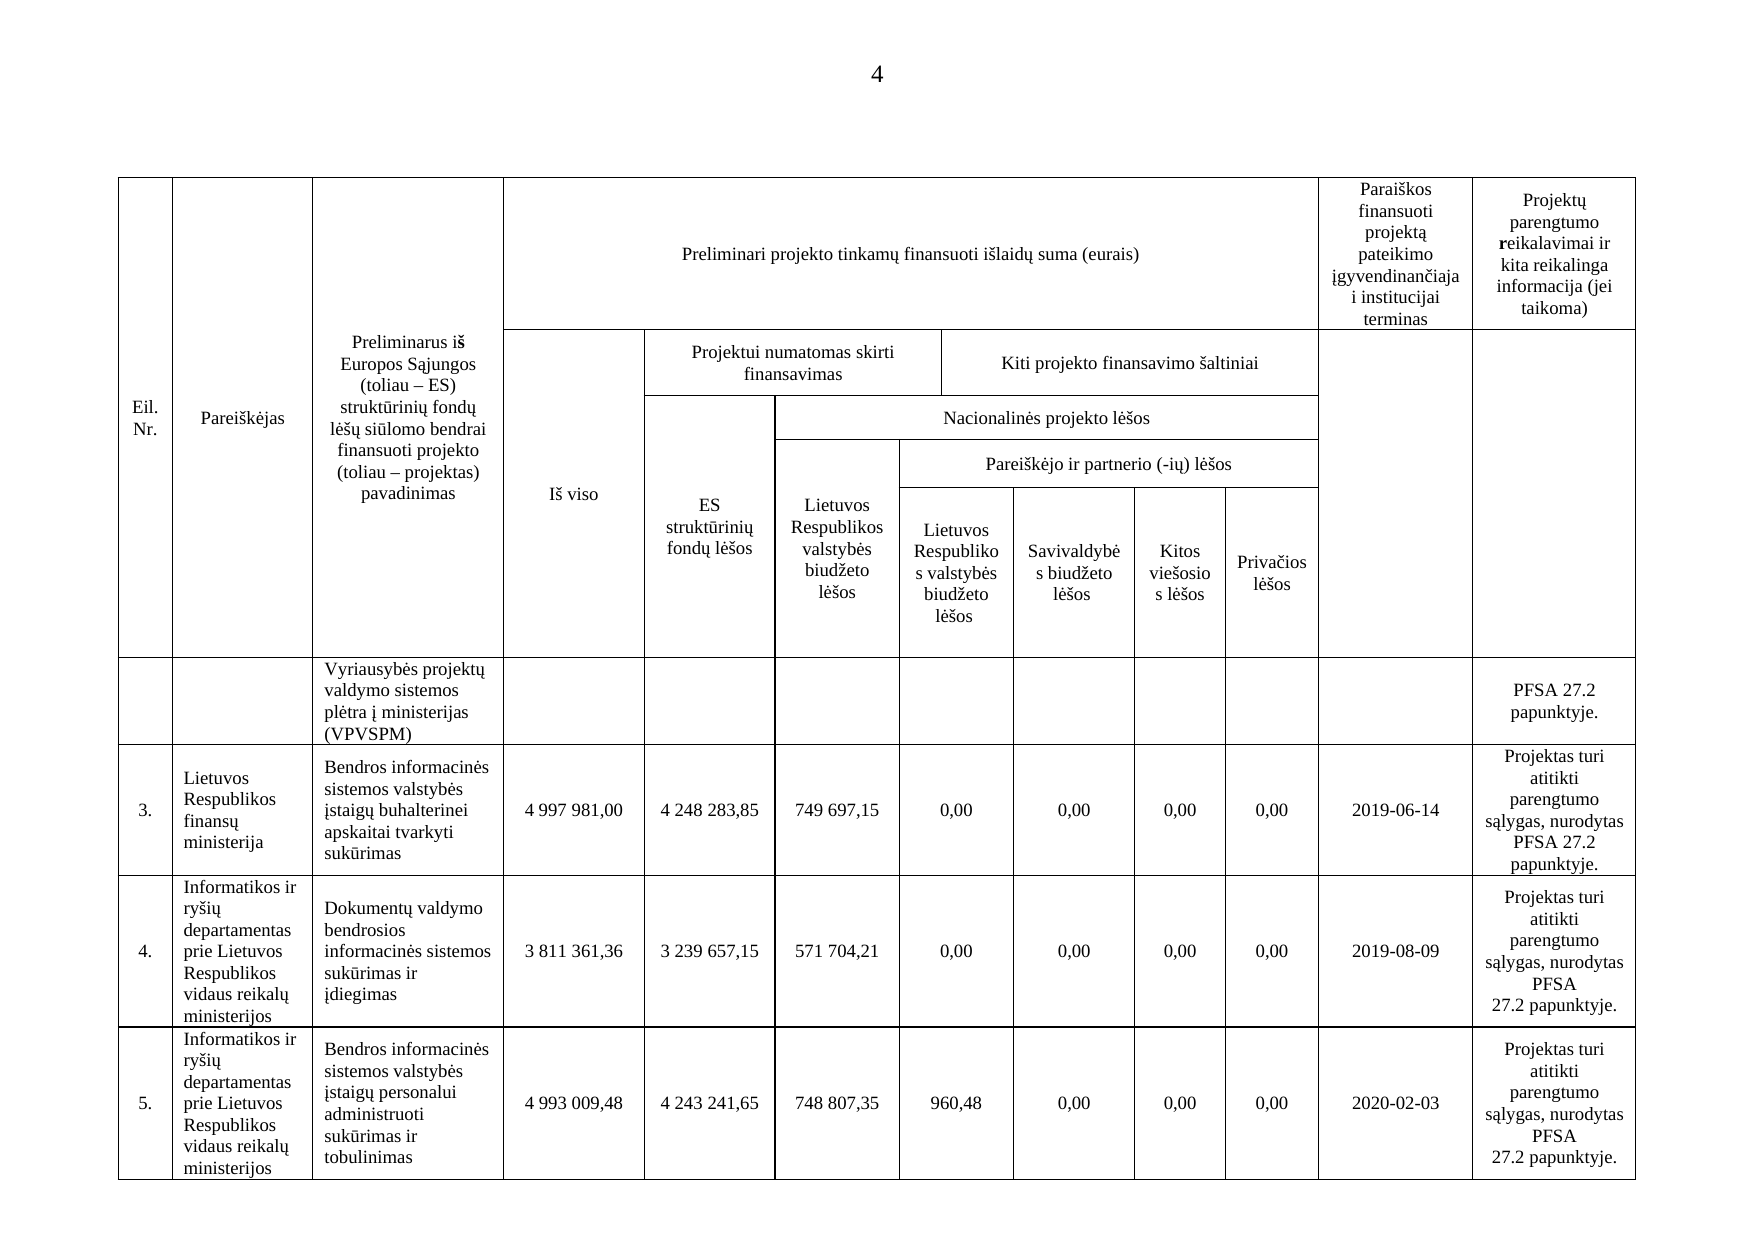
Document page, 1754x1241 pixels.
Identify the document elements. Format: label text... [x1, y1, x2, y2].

table_cell Kitos viešosios lėšos [1135, 488, 1225, 657]
table_cell [173, 658, 312, 744]
table_cell [776, 658, 899, 744]
table_cell Projektas turi atitikti parengtumo sąlygas, nurodytas PFSA 27.2 papunktyje. [1473, 1028, 1635, 1178]
table_cell Pareiškėjo ir partnerio (-ių) lėšos [900, 440, 1318, 487]
table_cell 4 248 283,85 [645, 745, 774, 874]
table_header Paraiškos finansuoti projektą pateikimo įgyvendinančiajai institucijai terminas [1319, 178, 1472, 329]
table_cell [1319, 658, 1472, 744]
table_cell [1226, 658, 1318, 744]
table_cell 748 807,35 [776, 1028, 899, 1178]
table_header Eil. Nr. [119, 178, 172, 657]
table_cell [1319, 330, 1472, 657]
table_cell 0,00 [1135, 876, 1225, 1026]
table_cell 4 243 241,65 [645, 1028, 774, 1178]
table_header Projektų parengtumo reikalavimai ir kita reikalinga informacija (jei taikoma) [1473, 178, 1635, 329]
table_cell 3 239 657,15 [645, 876, 774, 1026]
table_cell 0,00 [1226, 876, 1318, 1026]
table_cell 960,48 [900, 1028, 1013, 1178]
table_header Preliminari projekto tinkamų finansuoti išlaidų suma (eurais) [504, 178, 1318, 329]
table_cell ES struktūrinių fondų lėšos [645, 396, 774, 657]
table_cell [1135, 658, 1225, 744]
table_cell 2019-06-14 [1319, 745, 1472, 874]
table_cell [1473, 330, 1635, 657]
table_cell Dokumentų valdymo bendrosios informacinės sistemos sukūrimas ir įdiegimas [313, 876, 503, 1026]
table_cell 0,00 [1014, 1028, 1134, 1178]
table_cell Nacionalinės projekto lėšos [776, 396, 1318, 439]
table_cell Vyriausybės projektų valdymo sistemos plėtra į ministerijas (VPVSPM) [313, 658, 503, 744]
table_header Pareiškėjas [173, 178, 312, 657]
table_cell 2020-02-03 [1319, 1028, 1472, 1178]
table_cell [645, 658, 774, 744]
table_header Preliminarus iš Europos Sąjungos (toliau – ES) struktūrinių fondų lėšų siūlomo bendrai finansuoti projekto (toliau – projektas) pavadinimas [313, 178, 503, 657]
table_cell 0,00 [900, 745, 1013, 874]
table_cell 2019-08-09 [1319, 876, 1472, 1026]
table_cell Informatikos ir ryšių departamentas prie Lietuvos Respublikos vidaus reikalų ministerijos [173, 1028, 312, 1178]
table_cell Projektas turi atitikti parengtumo sąlygas, nurodytas PFSA 27.2 papunktyje. [1473, 876, 1635, 1026]
table_cell [119, 658, 172, 744]
table_cell 3. [119, 745, 172, 874]
table_cell 0,00 [1014, 745, 1134, 874]
table_cell 4 993 009,48 [504, 1028, 644, 1178]
table_cell Kiti projekto finansavimo šaltiniai [942, 330, 1318, 395]
table_cell [504, 658, 644, 744]
table_cell Projektas turi atitikti parengtumo sąlygas, nurodytas PFSA 27.2 papunktyje. [1473, 745, 1635, 874]
table_cell 571 704,21 [776, 876, 899, 1026]
table_cell 0,00 [900, 876, 1013, 1026]
table_cell Lietuvos Respublikos valstybės biudžeto lėšos [900, 488, 1013, 657]
table_cell Bendros informacinės sistemos valstybės įstaigų buhalterinei apskaitai tvarkyti sukūrimas [313, 745, 503, 874]
table_cell Iš viso [504, 330, 644, 657]
table_cell Projektui numatomas skirti finansavimas [645, 330, 941, 395]
table_cell 0,00 [1014, 876, 1134, 1026]
table_cell [1014, 658, 1134, 744]
table_cell Informatikos ir ryšių departamentas prie Lietuvos Respublikos vidaus reikalų ministerijos [173, 876, 312, 1026]
table_cell Bendros informacinės sistemos valstybės įstaigų personalui administruoti sukūrimas ir tobulinimas [313, 1028, 503, 1178]
table_cell 0,00 [1135, 745, 1225, 874]
table_cell Privačios lėšos [1226, 488, 1318, 657]
table_cell 5. [119, 1028, 172, 1178]
table_cell 4 997 981,00 [504, 745, 644, 874]
table_cell 0,00 [1226, 745, 1318, 874]
table_cell Savivaldybės biudžeto lėšos [1014, 488, 1134, 657]
table_cell [900, 658, 1013, 744]
table_cell 0,00 [1226, 1028, 1318, 1178]
table_cell 4. [119, 876, 172, 1026]
table_cell 749 697,15 [776, 745, 899, 874]
table_cell PFSA 27.2 papunktyje. [1473, 658, 1635, 744]
table_cell Lietuvos Respublikos valstybės biudžeto lėšos [776, 440, 899, 657]
table_cell Lietuvos Respublikos finansų ministerija [173, 745, 312, 874]
table_cell 0,00 [1135, 1028, 1225, 1178]
table_cell 3 811 361,36 [504, 876, 644, 1026]
